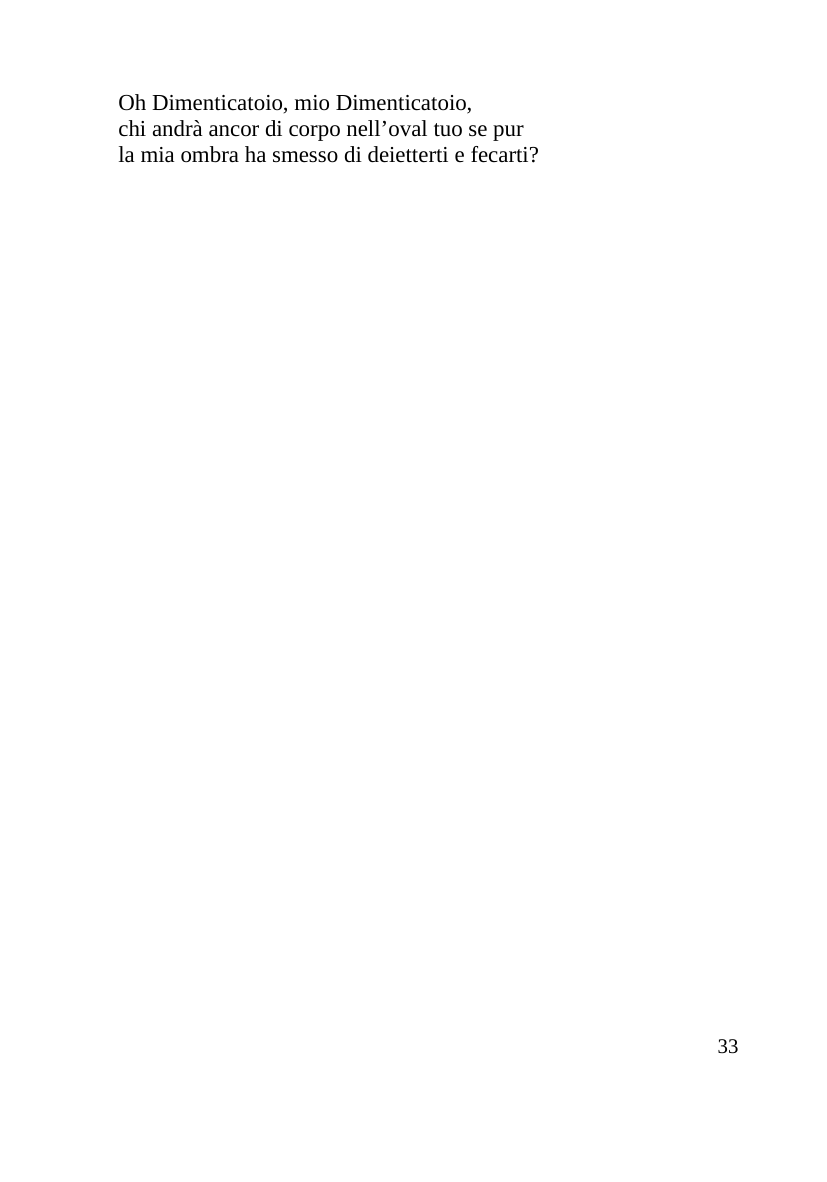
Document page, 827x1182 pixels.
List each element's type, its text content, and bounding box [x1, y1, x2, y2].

text Oh Dimenticatoio, mio Dimenticatoio, [88, 88, 738, 115]
text chi andrà ancor di corpo nell’oval tuo se pur [88, 115, 738, 141]
text la mia ombra ha smesso di deietterti e fecarti? [88, 141, 738, 168]
